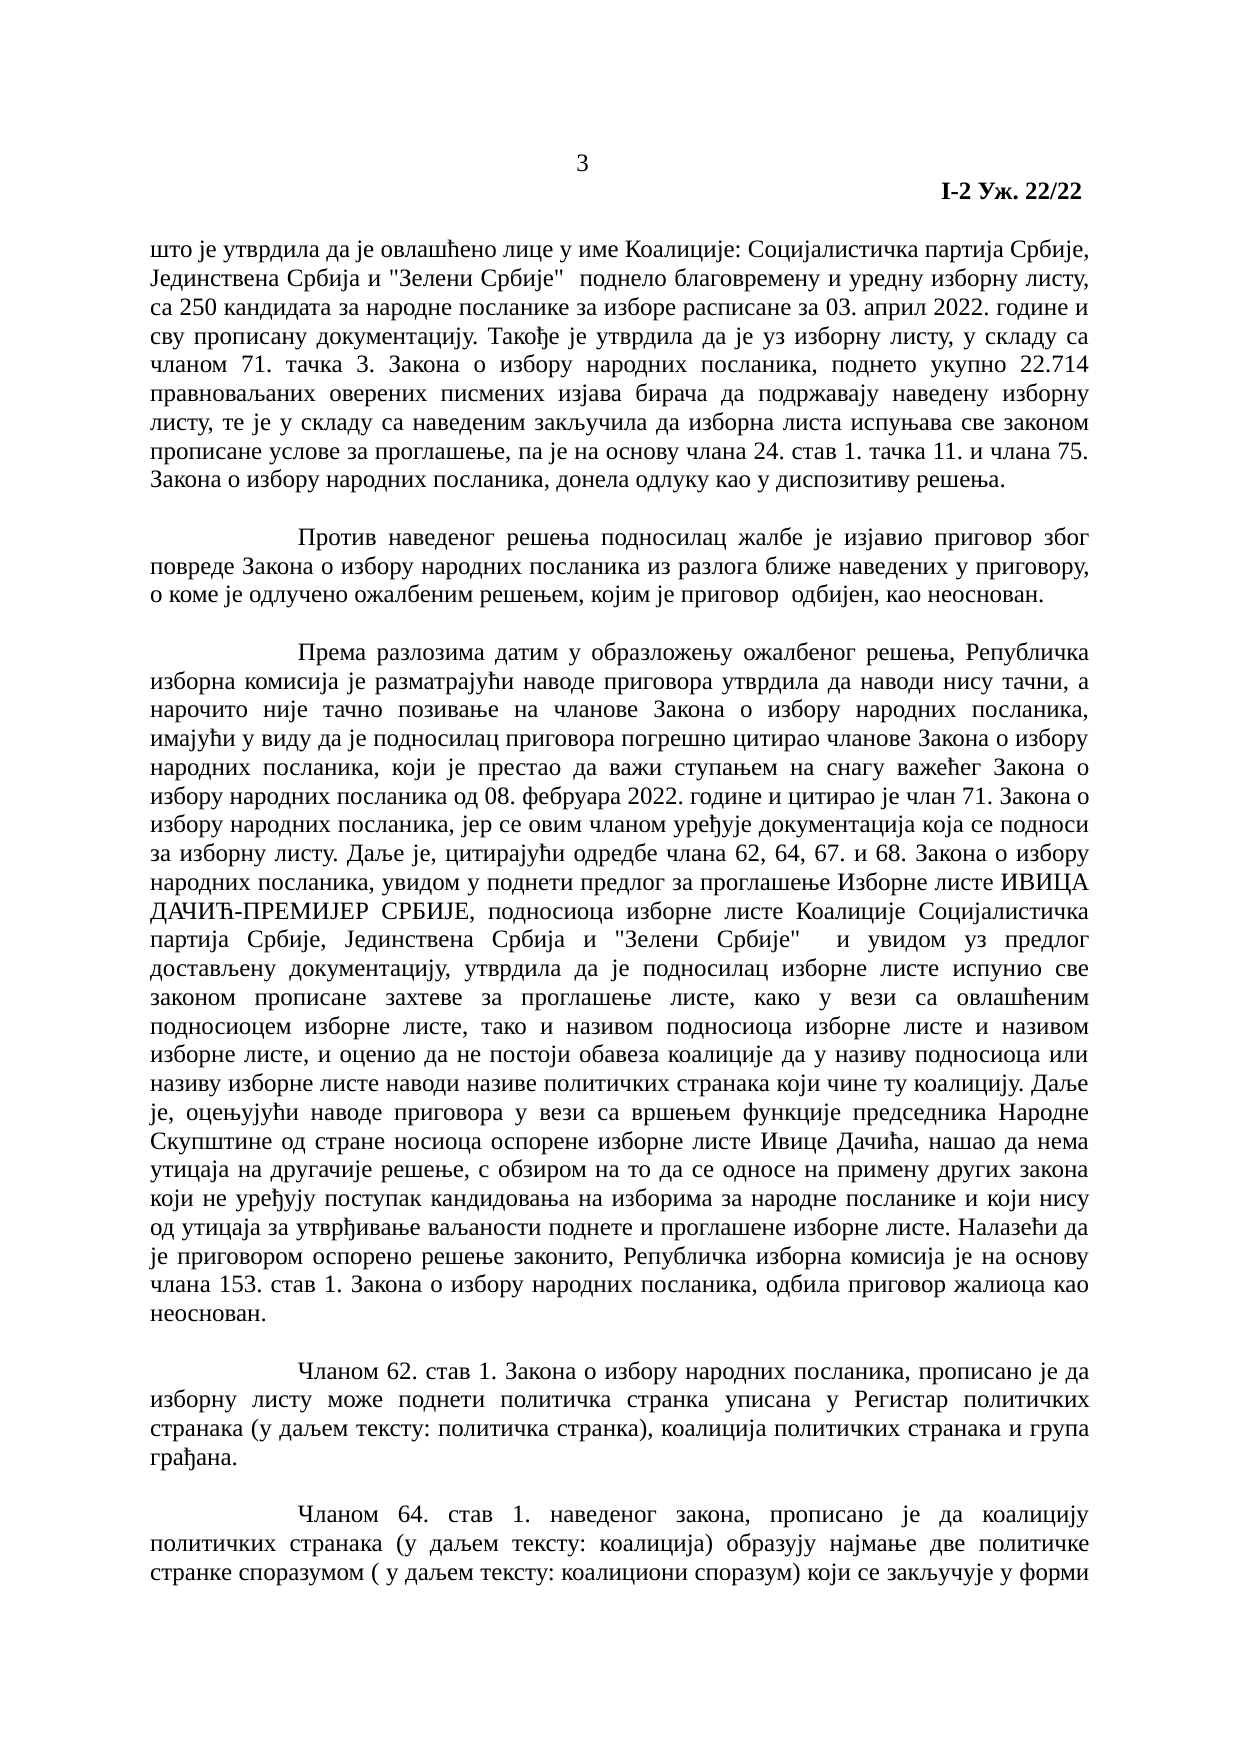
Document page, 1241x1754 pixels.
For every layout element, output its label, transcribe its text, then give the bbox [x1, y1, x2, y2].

text што је утврдила да је овлашћено лице у име Коалиције: Социјалистичка партија Србије, Јединствена Србија и "Зелени Србије" поднело благовремену и уредну изборну листу, са 250 кандидата за народне посланике за изборе расписане за 03. април 2022. године и сву прописану документацију. Такође је утврдила да је уз изборну листу, у складу са чланом 71. тачка 3. Закона о избору народних посланика, поднето укупно 22.714 правноваљаних оверених писмених изјава бирача да подржавају наведену изборну листу, те је у складу са наведеним закључила да изборна листа испуњава све законом прописане услове за проглашење, па је на основу члана 24. став 1. тачка 11. и члана 75. Закона о избору народних посланика, донела одлуку као у диспозитиву решења. [150, 234, 1090, 493]
text Против наведеног решења подносилац жалбе је изјавио приговор због повреде Закона о избору народних посланика из разлога ближе наведених у приговору, о коме је одлучено ожалбеним решењем, којим је приговор одбијен, као неоснован. [150, 522, 1090, 608]
text Чланом 64. став 1. наведеног закона, прописано је да коалицију политичких странака (у даљем тексту: коалиција) образују најмање две политичке странке споразумом ( у даљем тексту: коалициони споразум) који се закључује у форми [150, 1499, 1090, 1586]
text Према разлозима датим у образложењу ожалбеног решења, Републичка изборна комисија је разматрајући наводе приговора утврдила да наводи нису тачни, а нарочито није тачно позивање на чланове Закона о избору народних посланика, имајући у виду да је подносилац приговора погрешно цитирао чланове Закона о избору народних посланика, који је престао да важи ступањем на снагу важећег Закона о избору народних посланика од 08. фебруара 2022. године и цитирао је члан 71. Закона о избору народних посланика, јер се овим чланом уређује документација која се подноси за изборну листу. Даље је, цитирајући одредбе члана 62, 64, 67. и 68. Закона о избору народних посланика, увидом у поднети предлог за проглашење Изборне листе ИВИЦА ДАЧИЋ-ПРЕМИЈЕР СРБИЈЕ, подносиоца изборне листе Коалиције Социјалистичка партија Србије, Јединствена Србија и "Зелени Србије" и увидом уз предлог достављену документацију, утврдила да је подносилац изборне листе испунио све законом прописане захтеве за проглашење листе, како у вези са овлашћеним подносиоцем изборне листе, тако и називом подносиоца изборне листе и називом изборне листе, и оценио да не постоји обавеза коалиције да у називу подносиоца или називу изборне листе наводи називе политичких странака који чине ту коалицију. Даље је, оцењујући наводе приговора у вези са вршењем функције председника Народне Скупштине од стране носиоца оспорене изборне листе Ивице Дачића, нашао да нема утицаја на другачије решење, с обзиром на то да се односе на примену других закона који не уређују поступак кандидовања на изборима за народне посланике и који нису од утицаја за утврђивање ваљаности поднете и проглашене изборне листе. Налазећи да је приговором оспорено решење законито, Републичка изборна комисија је на основу члана 153. став 1. Закона о избору народних посланика, одбила приговор жалиоца као неоснован. [150, 637, 1090, 1327]
text Чланом 62. став 1. Закона о избору народних посланика, прописано је да изборну листу може поднети политичка странка уписана у Регистар политичких странака (у даљем тексту: политичка странка), коалиција политичких странака и група грађана. [150, 1356, 1090, 1471]
